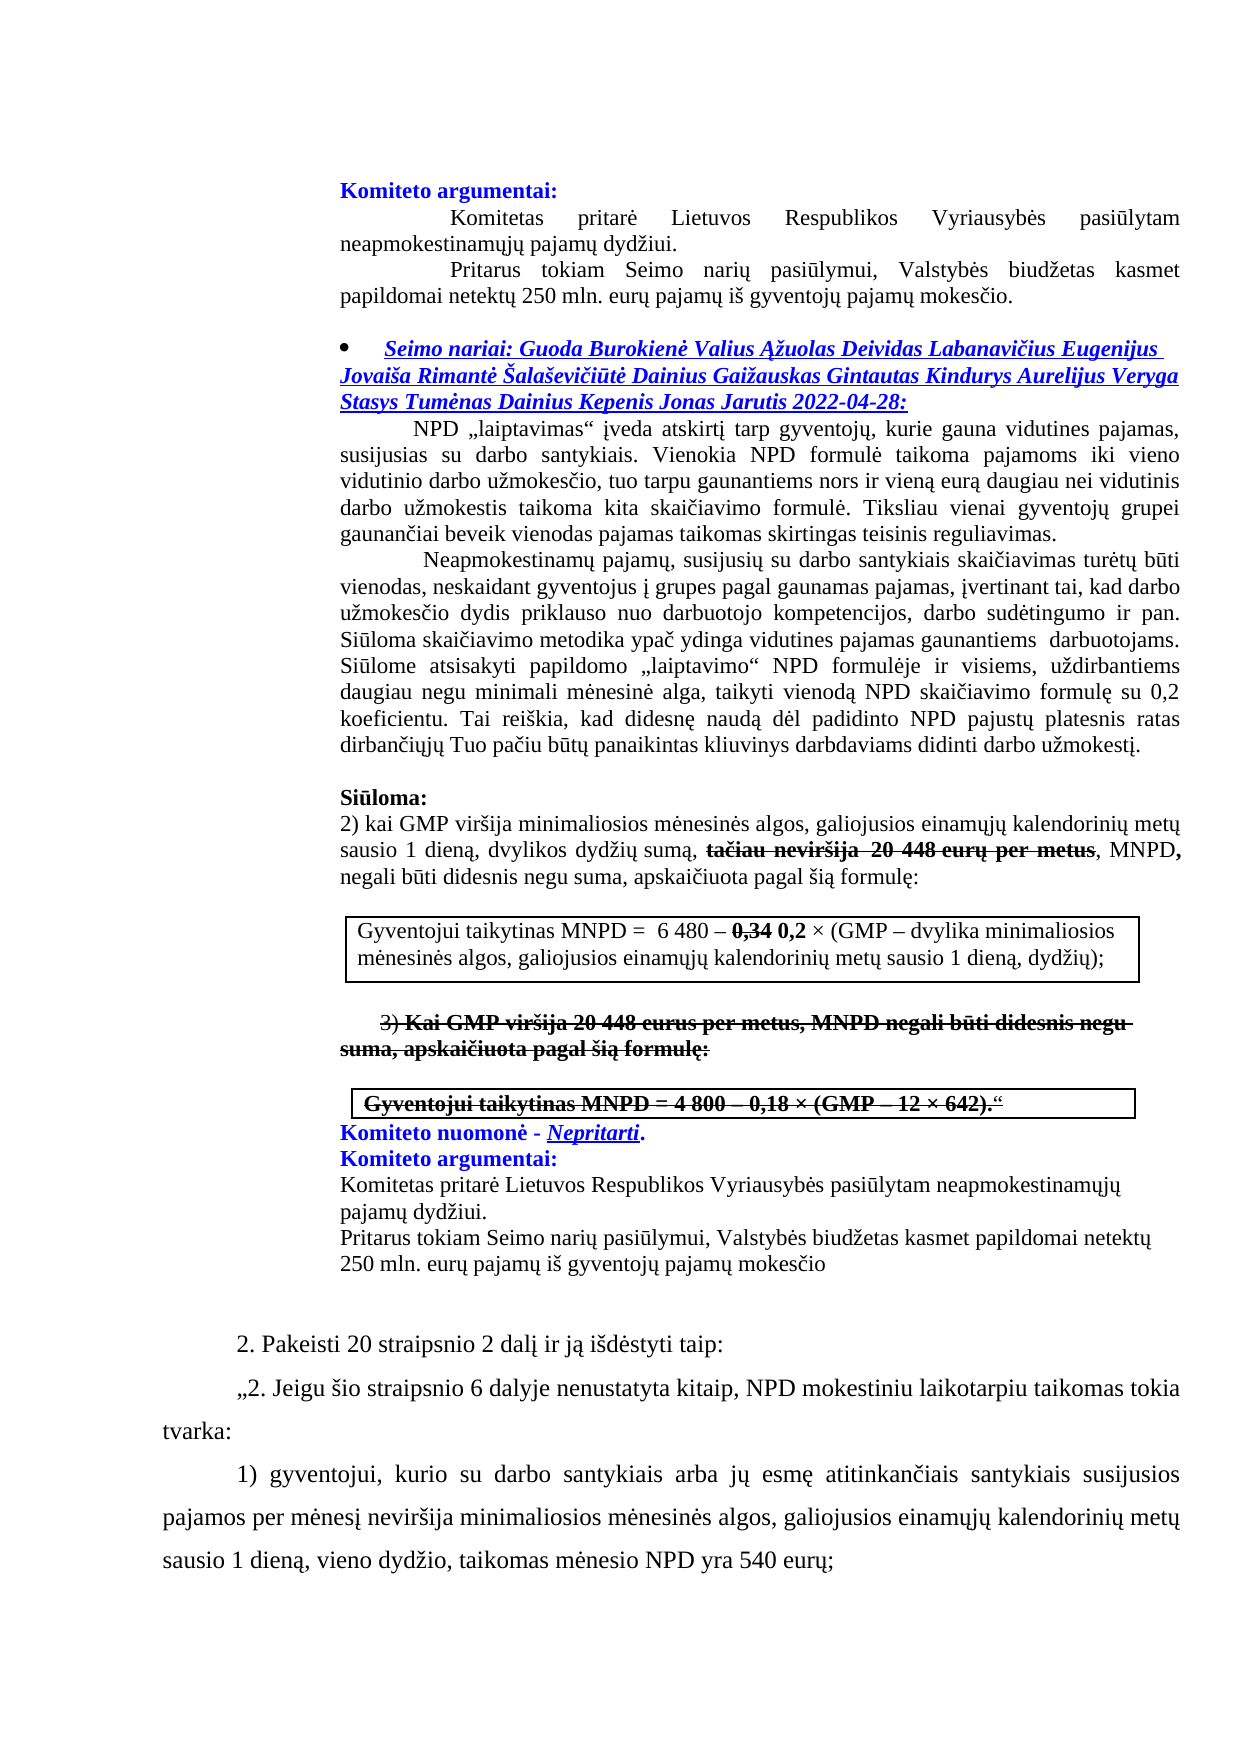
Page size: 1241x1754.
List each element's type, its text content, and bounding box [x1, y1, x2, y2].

text Neapmokestinamų pajamų, susijusių su darbo santykiais skaičiavimas turėtų būti vienodas, neskaidant gyventojus į grupes pagal gaunamas pajamas, įvertinant tai, kad darbo užmokesčio dydis priklauso nuo darbuotojo kompetencijos, darbo sudėtingumo ir pan. Siūloma skaičiavimo metodika ypač ydinga vidutines pajamas gaunantiems darbuotojams. Siūlome atsisakyti papildomo „laiptavimo“ NPD formulėje ir visiems, uždirbantiems daugiau negu minimali mėnesinė alga, taikyti vienodą NPD skaičiavimo formulę su 0,2 koeficientu. Tai reiškia, kad didesnę naudą dėl padidinto NPD pajustų platesnis ratas dirbančiųjų Tuo pačiu būtų panaikintas kliuvinys darbdaviams didinti darbo užmokestį. [340, 547, 1181, 757]
text Komiteto argumentai: [340, 1145, 1181, 1171]
text „2. Jeigu šio straipsnio 6 dalyje nenustatyta kitaip, NPD mokestiniu laikotarpiu taikomas tokia tvarka: [162, 1373, 1181, 1444]
text Komitetas pritarė Lietuvos Respublikos Vyriausybės pasiūlytam neapmokestinamųjų pajamų dydžiui. [340, 1171, 1181, 1224]
table_header Gyventojui taikytinas MNPD = 4 800 – 0,18 × (GMP – 12 × 642).“ [353, 1090, 1134, 1117]
text Pritarus tokiam Seimo narių pasiūlymui, Valstybės biudžetas kasmet papildomai netektų 250 mln. eurų pajamų iš gyventojų pajamų mokesčio [340, 1224, 1181, 1277]
text Siūloma: [340, 784, 1181, 810]
table_header Gyventojui taikytinas MNPD = 6 480 – 0,34 0,2 × (GMP – dvylika minimaliosios mėnesinės algos, galiojusios einamųjų kalendorinių metų sausio 1 dieną, dydžių); [347, 918, 1138, 981]
text Komiteto nuomonė - Nepritarti. [340, 1119, 1181, 1145]
text 2) kai GMP viršija minimaliosios mėnesinės algos, galiojusios einamųjų kalendorinių metų sausio 1 dieną, dvylikos dydžių sumą, tačiau neviršija 20 448 eurų per metus, MNPD, negali būti didesnis negu suma, apskaičiuota pagal šią formulę: [340, 810, 1181, 889]
text 2. Pakeisti 20 straipsnio 2 dalį ir ją išdėstyti taip: [162, 1329, 1181, 1358]
text Komitetas pritarė Lietuvos Respublikos Vyriausybės pasiūlytam neapmokestinamųjų pajamų dydžiui. [340, 203, 1181, 256]
text Pritarus tokiam Seimo narių pasiūlymui, Valstybės biudžetas kasmet papildomai netektų 250 mln. eurų pajamų iš gyventojų pajamų mokesčio. [340, 256, 1181, 309]
text Komiteto argumentai: [340, 177, 1181, 203]
text 3) Kai GMP viršija 20 448 eurus per metus, MNPD negali būti didesnis negu suma, apskaičiuota pagal šią formulę: [340, 1009, 1181, 1062]
text NPD „laiptavimas“ įveda atskirtį tarp gyventojų, kurie gauna vidutines pajamas, susijusias su darbo santykiais. Vienokia NPD formulė taikoma pajamoms iki vieno vidutinio darbo užmokesčio, tuo tarpu gaunantiems nors ir vieną eurą daugiau nei vidutinis darbo užmokestis taikoma kita skaičiavimo formulė. Tiksliau vienai gyventojų grupei gaunančiai beveik vienodas pajamas taikomas skirtingas teisinis reguliavimas. [340, 415, 1181, 547]
text 1) gyventojui, kurio su darbo santykiais arba jų esmę atitinkančiais santykiais susijusios pajamos per mėnesį neviršija minimaliosios mėnesinės algos, galiojusios einamųjų kalendorinių metų sausio 1 dieną, vieno dydžio, taikomas mėnesio NPD yra 540 eurų; [162, 1459, 1181, 1574]
list Seimo nariai: Guoda Burokienė Valius Ąžuolas Deividas Labanavičius Eugenijus Jovaiša Rimantė Šalaševičiūtė Dainius Gaižauskas Gintautas Kindurys Aurelijus Veryga Stasys Tumėnas Dainius Kepenis Jonas Jarutis 2022-04-28: [340, 335, 1181, 415]
